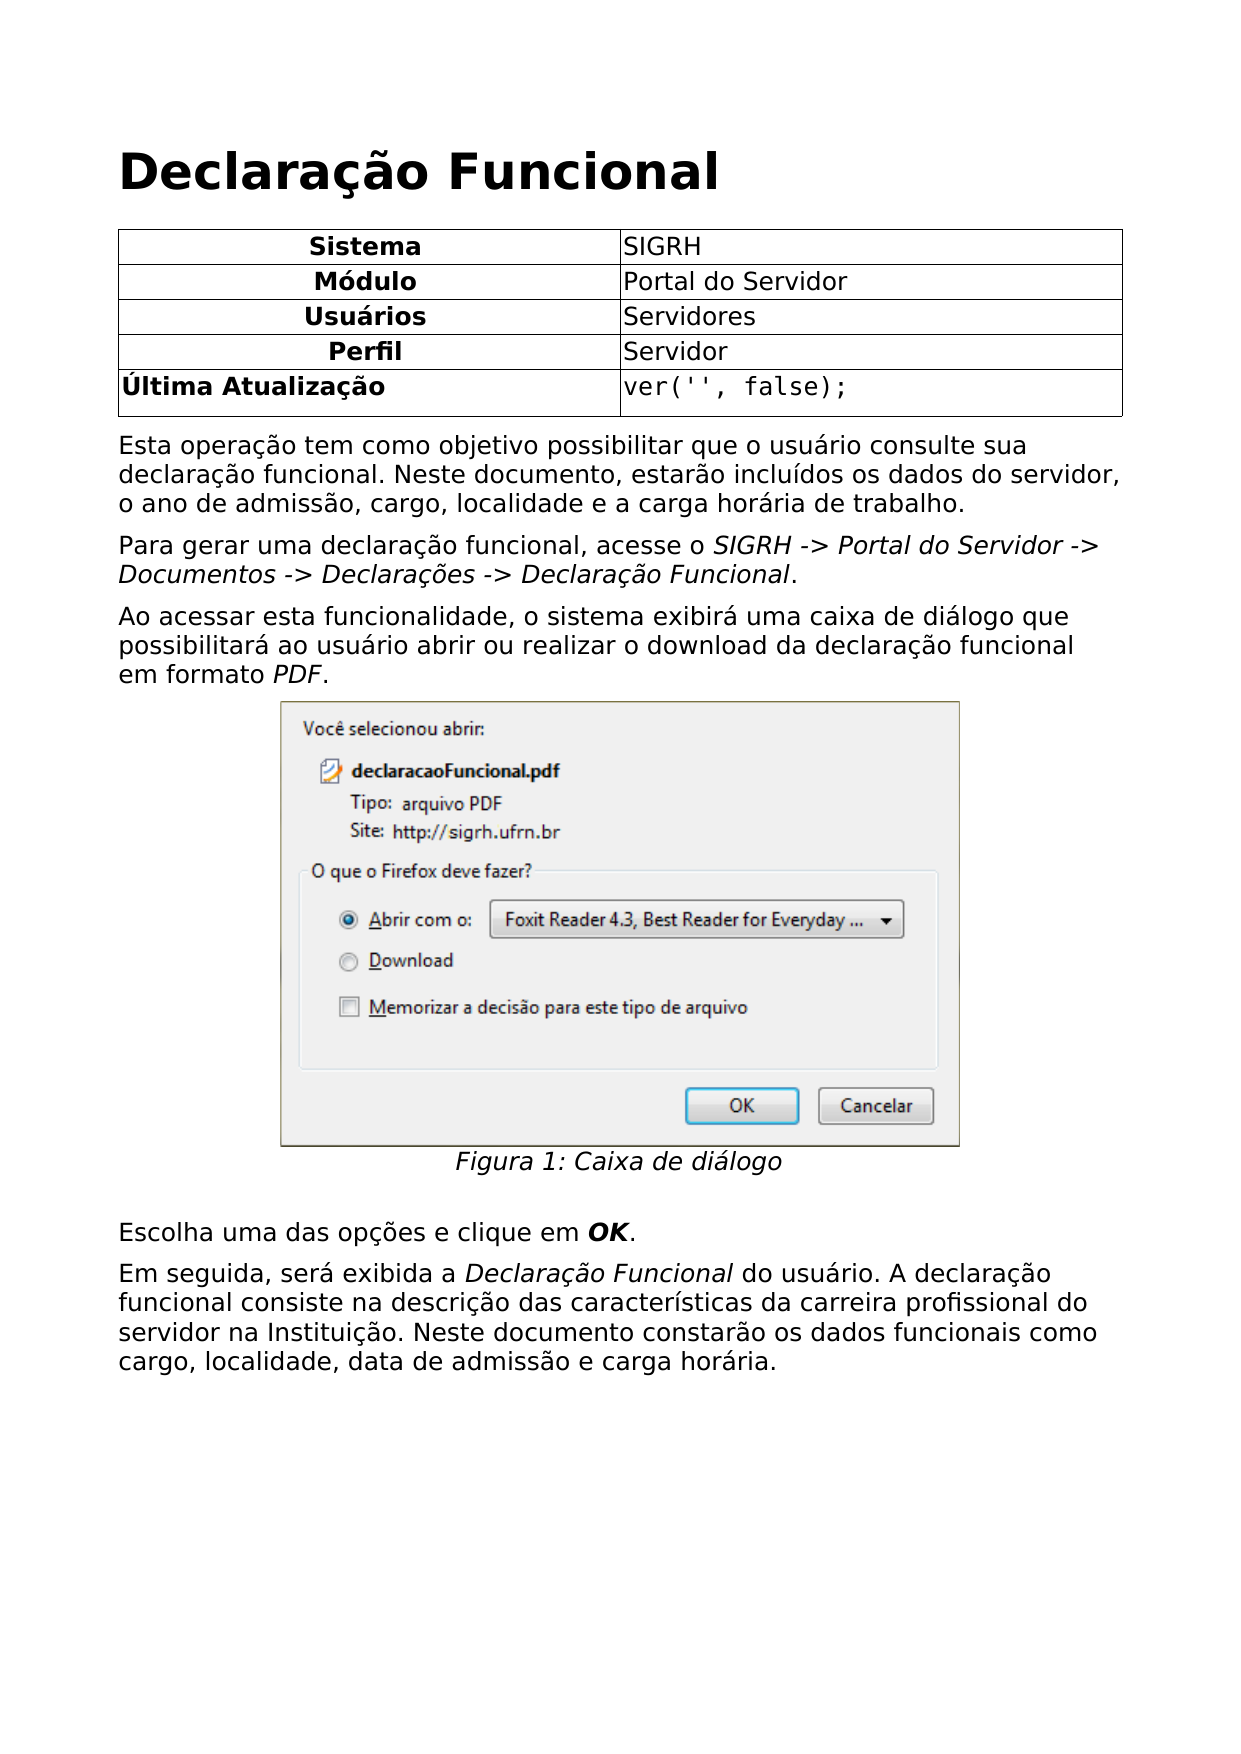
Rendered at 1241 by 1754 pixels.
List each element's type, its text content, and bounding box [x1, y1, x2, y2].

table_cell Última Atualização [119, 370, 620, 416]
text Escolha uma das opções e clique em OK. [118, 1218, 1122, 1247]
table_cell Usuários [119, 300, 620, 334]
table_header Sistema [119, 230, 620, 264]
table_cell Servidores [621, 300, 1122, 334]
text Esta operação tem como objetivo possibilitar que o usuário consulte sua declaração funcional. Neste documento, estarão incluídos os dados do servidor, o ano de admissão, cargo, localidade e a carga horária de trabalho. [118, 431, 1122, 518]
table_cell Perfil [119, 335, 620, 369]
table_cell Módulo [119, 265, 620, 299]
text Para gerar uma declaração funcional, acesse o SIGRH -> Portal do Servidor -> Documentos -> Declarações -> Declaração Funcional. [118, 531, 1122, 589]
subtitle Declaração Funcional [118, 143, 1122, 201]
text Ao acessar esta funcionalidade, o sistema exibirá uma caixa de diálogo que possibilitará ao usuário abrir ou realizar o download da declaração funcional em formato PDF. [118, 602, 1122, 689]
table_cell Portal do Servidor [621, 265, 1122, 299]
table_cell Servidor [621, 335, 1122, 369]
text Em seguida, será exibida a Declaração Funcional do usuário. A declaração funcional consiste na descrição das características da carreira profissional do servidor na Instituição. Neste documento constarão os dados funcionais como cargo, localidade, data de admissão e carga horária. [118, 1259, 1122, 1376]
table_header SIGRH [621, 230, 1122, 264]
table_cell ver('', false); [621, 370, 1122, 416]
picture [280, 701, 960, 1147]
text Figura 1: Caixa de diálogo [280, 1147, 960, 1176]
